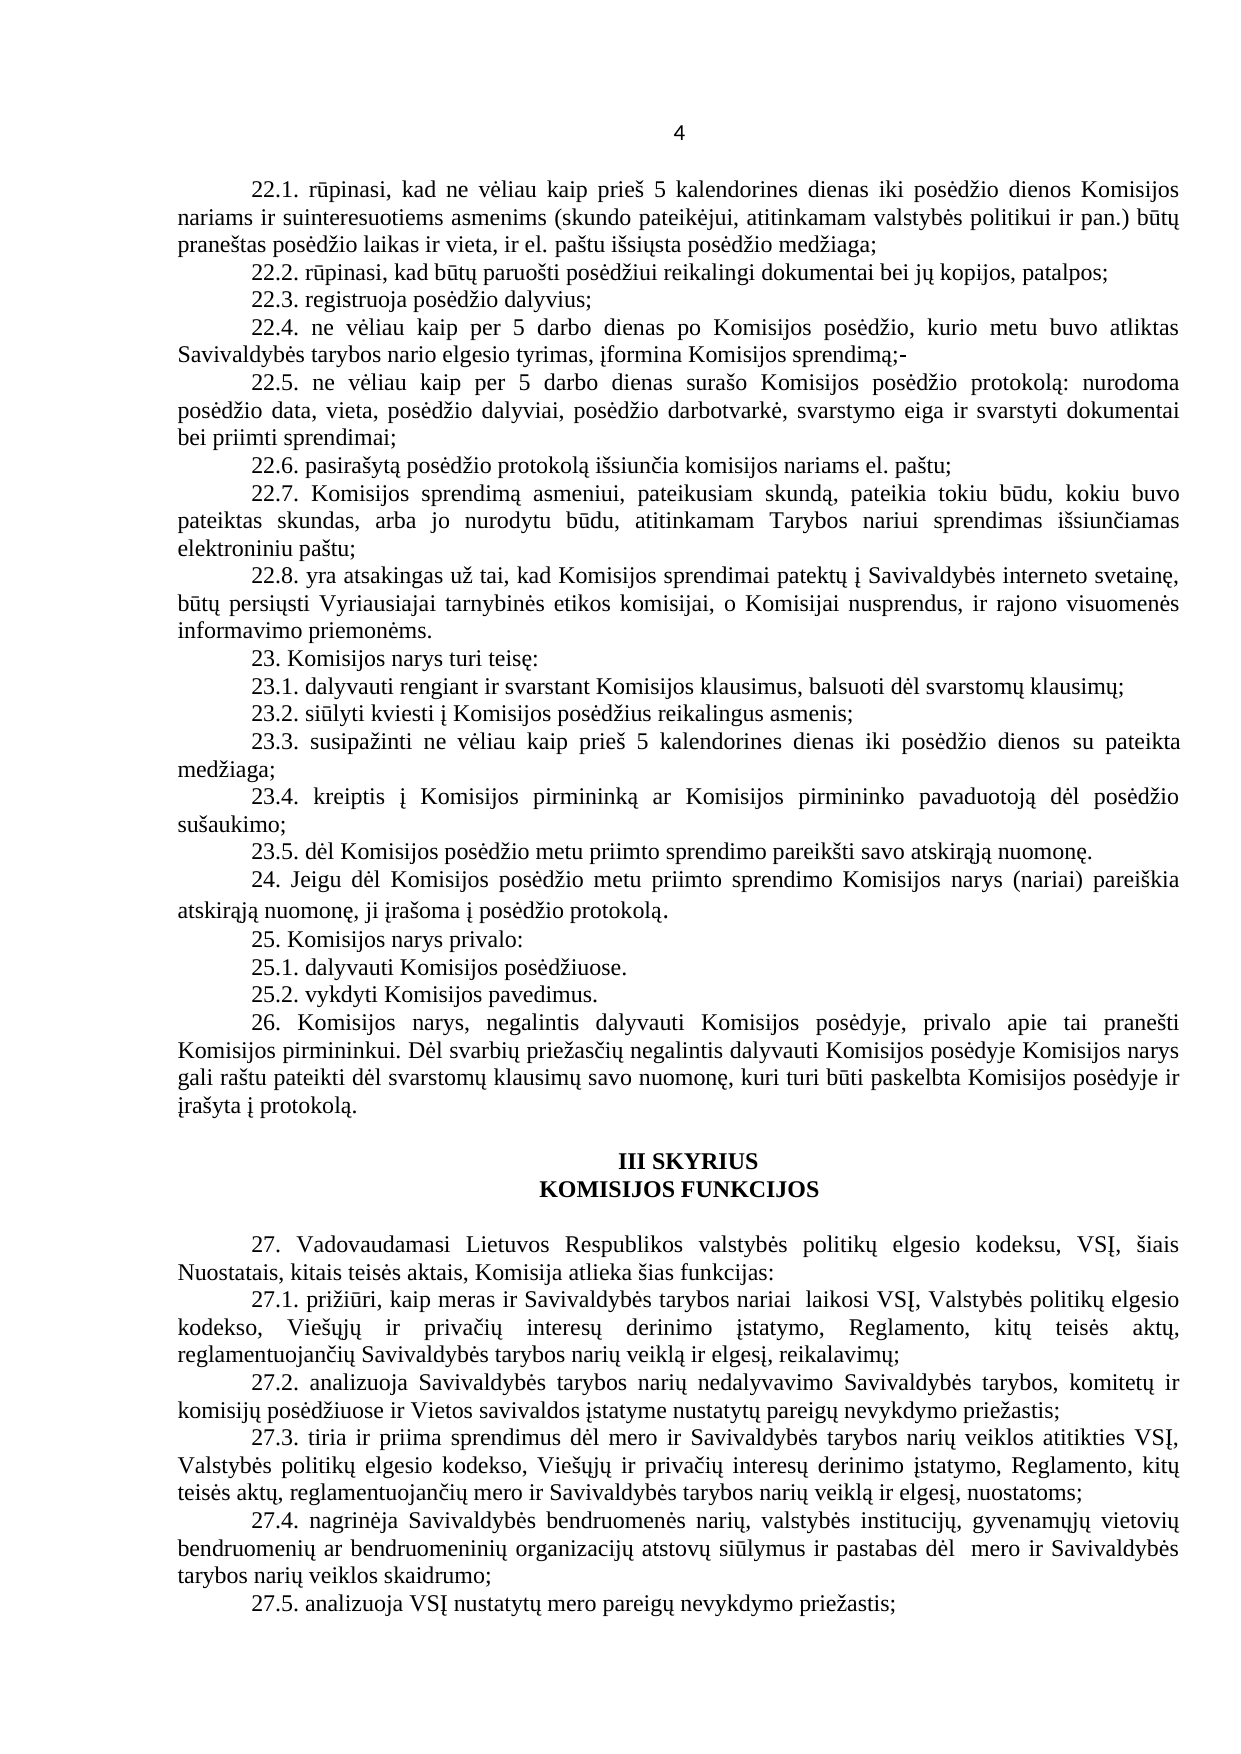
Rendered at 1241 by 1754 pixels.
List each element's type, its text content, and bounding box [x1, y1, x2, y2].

text 27.4. nagrinėja Savivaldybės bendruomenės narių, valstybės institucijų, gyvenamųjų vietovių bendruomenių ar bendruomeninių organizacijų atstovų siūlymus ir pastabas dėl mero ir Savivaldybės tarybos narių veiklos skaidrumo; [177, 1506, 1181, 1589]
text KOMISIJOS FUNKCIJOS [177, 1175, 1181, 1202]
text 22.8. yra atsakingas už tai, kad Komisijos sprendimai patektų į Savivaldybės interneto svetainę, būtų persiųsti Vyriausiajai tarnybinės etikos komisijai, o Komisijai nusprendus, ir rajono visuomenės informavimo priemonėms. [177, 561, 1181, 644]
text 27.2. analizuoja Savivaldybės tarybos narių nedalyvavimo Savivaldybės tarybos, komitetų ir komisijų posėdžiuose ir Vietos savivaldos įstatyme nustatytų pareigų nevykdymo priežastis; [177, 1368, 1181, 1423]
text 22.6. pasirašytą posėdžio protokolą išsiunčia komisijos nariams el. paštu; [177, 451, 1181, 478]
text 24. Jeigu dėl Komisijos posėdžio metu priimto sprendimo Komisijos narys (nariai) pareiškia atskirąją nuomonę, ji įrašoma į posėdžio protokolą. [177, 865, 1181, 925]
text 27.3. tiria ir priima sprendimus dėl mero ir Savivaldybės tarybos narių veiklos atitikties VSĮ, Valstybės politikų elgesio kodekso, Viešųjų ir privačių interesų derinimo įstatymo, Reglamento, kitų teisės aktų, reglamentuojančių mero ir Savivaldybės tarybos narių veiklą ir elgesį, nuostatoms; [177, 1423, 1181, 1506]
text 22.3. registruoja posėdžio dalyvius; [177, 285, 1181, 313]
text 23.4. kreiptis į Komisijos pirmininką ar Komisijos pirmininko pavaduotoją dėl posėdžio sušaukimo; [177, 782, 1181, 837]
text 25. Komisijos narys privalo: [177, 925, 1181, 953]
text 22.2. rūpinasi, kad būtų paruošti posėdžiui reikalingi dokumentai bei jų kopijos, patalpos; [177, 258, 1181, 285]
text 23. Komisijos narys turi teisę: [177, 644, 1181, 672]
text 27.1. prižiūri, kaip meras ir Savivaldybės tarybos nariai laikosi VSĮ, Valstybės politikų elgesio kodekso, Viešųjų ir privačių interesų derinimo įstatymo, Reglamento, kitų teisės aktų, reglamentuojančių Savivaldybės tarybos narių veiklą ir elgesį, reikalavimų; [177, 1285, 1181, 1368]
text 22.7. Komisijos sprendimą asmeniui, pateikusiam skundą, pateikia tokiu būdu, kokiu buvo pateiktas skundas, arba jo nurodytu būdu, atitinkamam Tarybos nariui sprendimas išsiunčiamas elektroniniu paštu; [177, 478, 1181, 561]
text 25.2. vykdyti Komisijos pavedimus. [177, 980, 1181, 1008]
text 25.1. dalyvauti Komisijos posėdžiuose. [177, 953, 1181, 980]
text III SKYRIUS [177, 1147, 1181, 1175]
text 23.1. dalyvauti rengiant ir svarstant Komisijos klausimus, balsuoti dėl svarstomų klausimų; [177, 672, 1181, 699]
text 27. Vadovaudamasi Lietuvos Respublikos valstybės politikų elgesio kodeksu, VSĮ, šiais Nuostatais, kitais teisės aktais, Komisija atlieka šias funkcijas: [177, 1230, 1181, 1285]
text 23.5. dėl Komisijos posėdžio metu priimto sprendimo pareikšti savo atskirąją nuomonę. [177, 837, 1181, 865]
text 22.1. rūpinasi, kad ne vėliau kaip prieš 5 kalendorines dienas iki posėdžio dienos Komisijos nariams ir suinteresuotiems asmenims (skundo pateikėjui, atitinkamam valstybės politikui ir pan.) būtų praneštas posėdžio laikas ir vieta, ir el. paštu išsiųsta posėdžio medžiaga; [177, 175, 1181, 258]
text 23.2. siūlyti kviesti į Komisijos posėdžius reikalingus asmenis; [177, 699, 1181, 727]
text 22.4. ne vėliau kaip per 5 darbo dienas po Komisijos posėdžio, kurio metu buvo atliktas Savivaldybės tarybos nario elgesio tyrimas, įformina Komisijos sprendimą; [177, 313, 1181, 368]
text 27.5. analizuoja VSĮ nustatytų mero pareigų nevykdymo priežastis; [177, 1589, 1181, 1616]
text 26. Komisijos narys, negalintis dalyvauti Komisijos posėdyje, privalo apie tai pranešti Komisijos pirmininkui. Dėl svarbių priežasčių negalintis dalyvauti Komisijos posėdyje Komisijos narys gali raštu pateikti dėl svarstomų klausimų savo nuomonę, kuri turi būti paskelbta Komisijos posėdyje ir įrašyta į protokolą. [177, 1008, 1181, 1118]
text 22.5. ne vėliau kaip per 5 darbo dienas surašo Komisijos posėdžio protokolą: nurodoma posėdžio data, vieta, posėdžio dalyviai, posėdžio darbotvarkė, svarstymo eiga ir svarstyti dokumentai bei priimti sprendimai; [177, 368, 1181, 451]
text 23.3. susipažinti ne vėliau kaip prieš 5 kalendorines dienas iki posėdžio dienos su pateikta medžiaga; [177, 727, 1181, 782]
